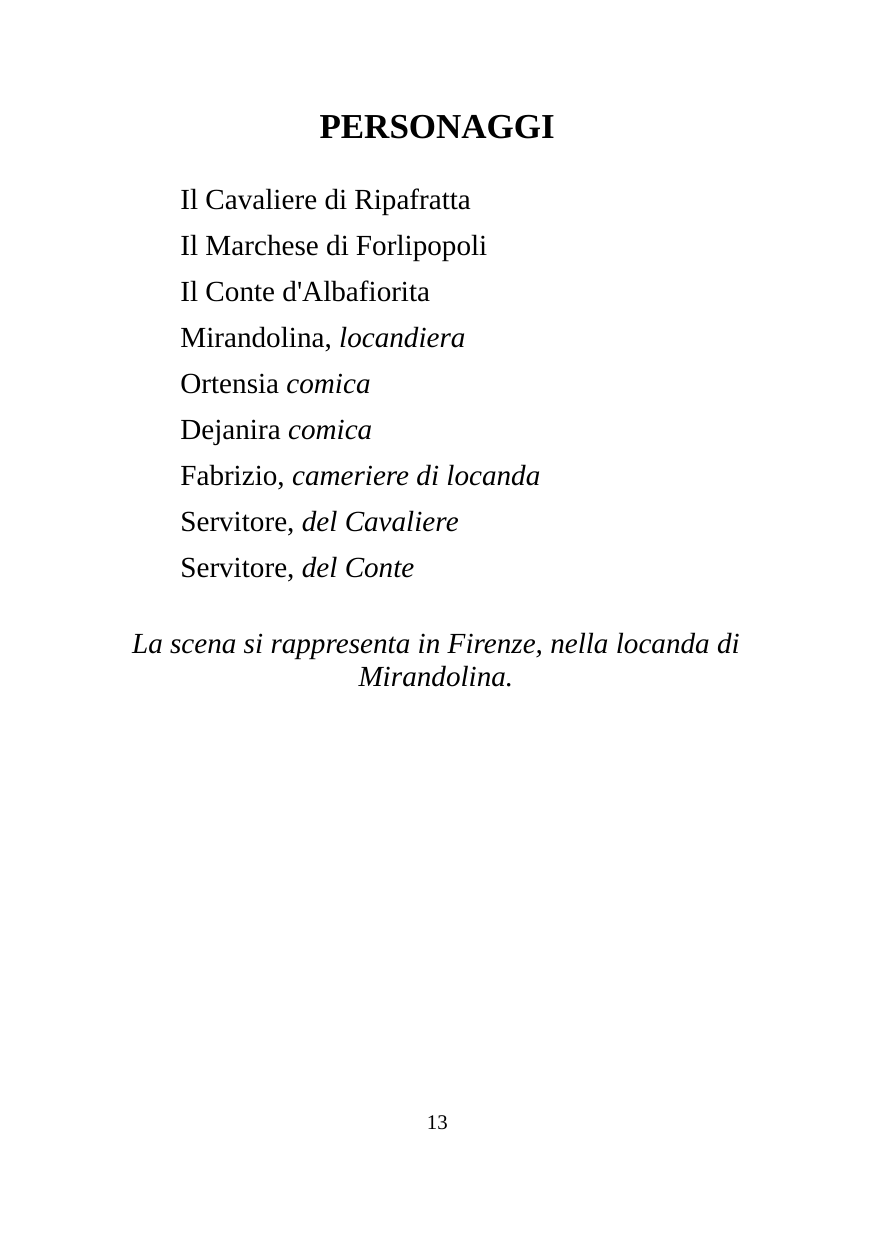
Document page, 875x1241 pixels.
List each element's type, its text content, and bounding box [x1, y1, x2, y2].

text La scena si rappresenta in Firenze, nella locanda di Mirandolina. [106, 626, 768, 693]
text Servitore, del Conte [180, 550, 768, 584]
text Il Cavaliere di Ripafratta [180, 182, 768, 215]
text Fabrizio, cameriere di locanda [180, 458, 768, 492]
text Ortensia comica [180, 366, 768, 399]
subtitle PERSONAGGI [106, 106, 768, 146]
text Il Marchese di Forlipopoli [180, 228, 768, 261]
text Mirandolina, locandiera [180, 320, 768, 353]
text Dejanira comica [180, 412, 768, 446]
text Servitore, del Cavaliere [180, 504, 768, 538]
text Il Conte d'Albafiorita [180, 274, 768, 307]
